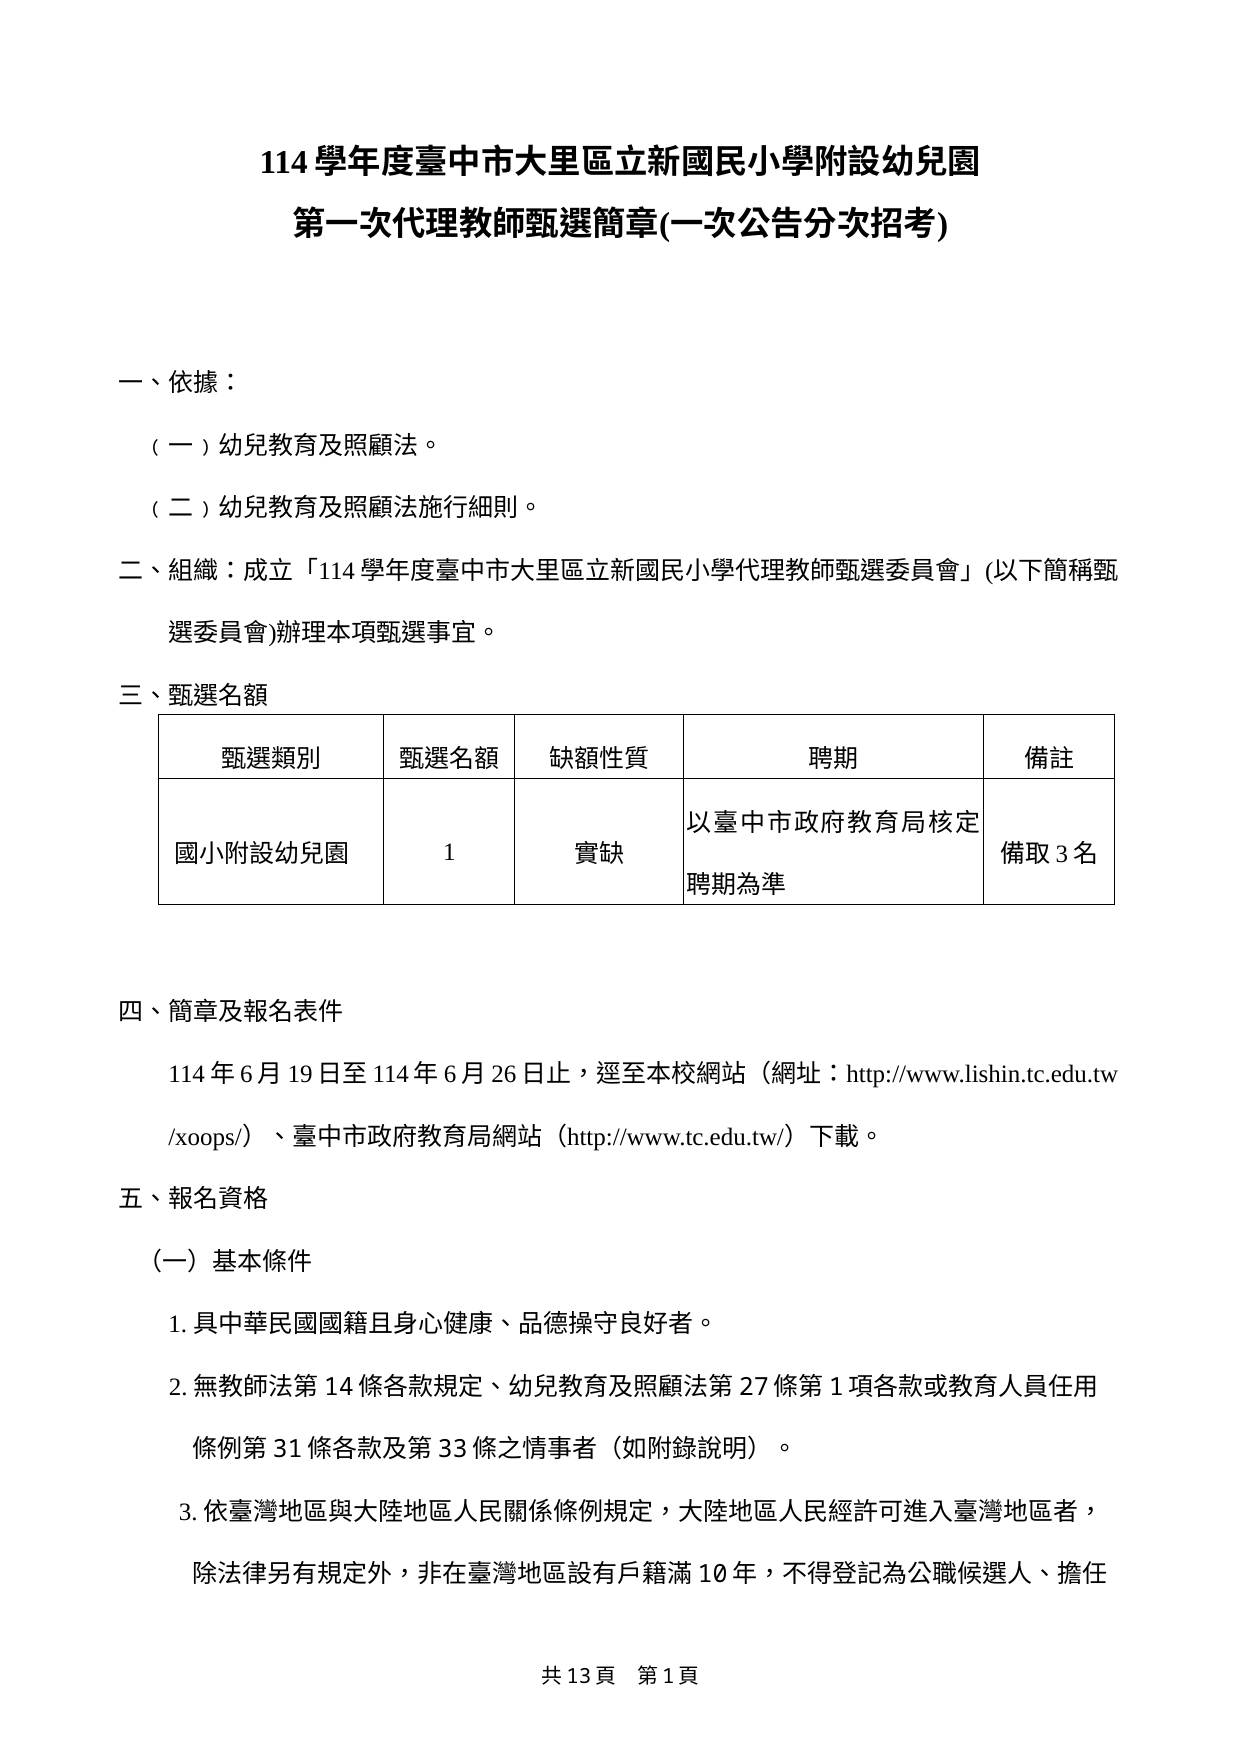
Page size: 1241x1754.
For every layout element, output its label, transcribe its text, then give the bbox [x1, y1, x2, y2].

text 2. 無教師法第14條各款規定、幼兒教育及照顧法第27條第1項各款或教育人員任用條例第31條各款及第33條之情事者（如附錄說明）。 [119, 1342, 1122, 1467]
text 1. 具中華民國國籍且身心健康、品德操守良好者。 [118, 1280, 1122, 1342]
text 一、依據： [118, 339, 1122, 402]
table_cell 以臺中市政府教育局核定聘期為準 [684, 779, 983, 904]
text 五、報名資格 [118, 1155, 1122, 1217]
table_header 缺額性質 [515, 715, 683, 778]
text ﹙一﹚幼兒教育及照顧法。 [143, 402, 1122, 464]
text （一）基本條件 [118, 1217, 1122, 1280]
table_cell 國小附設幼兒園 [159, 779, 383, 904]
table_cell 實缺 [515, 779, 683, 904]
table_header 甄選名額 [384, 715, 514, 778]
text 第一次代理教師甄選簡章(一次公告分次招考) [118, 180, 1122, 242]
table_header 備註 [984, 715, 1114, 778]
table_header 甄選類別 [159, 715, 383, 778]
text 3. 依臺灣地區與大陸地區人民關係條例規定，大陸地區人民經許可進入臺灣地區者，除法律另有規定外，非在臺灣地區設有戶籍滿10年，不得登記為公職候選人、擔任 [119, 1467, 1122, 1592]
text 二、組織：成立「114學年度臺中市大里區立新國民小學代理教師甄選委員會」(以下簡稱甄選委員會)辦理本項甄選事宜。 [118, 527, 1122, 652]
table_cell 備取3名 [984, 779, 1114, 904]
table_header 聘期 [684, 715, 983, 778]
text 114學年度臺中市大里區立新國民小學附設幼兒園 [118, 117, 1122, 180]
text 三、甄選名額 [118, 652, 1122, 714]
text 四、簡章及報名表件 114年6月19日至114年6月26日止，逕至本校網站（網址：http://www.lishin.tc.edu.tw/xoops/）、臺中市政府教育局網站（http://www.tc.edu.tw/）下載。 [118, 967, 1122, 1155]
table_cell 1 [384, 779, 514, 904]
text ﹙二﹚幼兒教育及照顧法施行細則。 [143, 464, 1122, 527]
